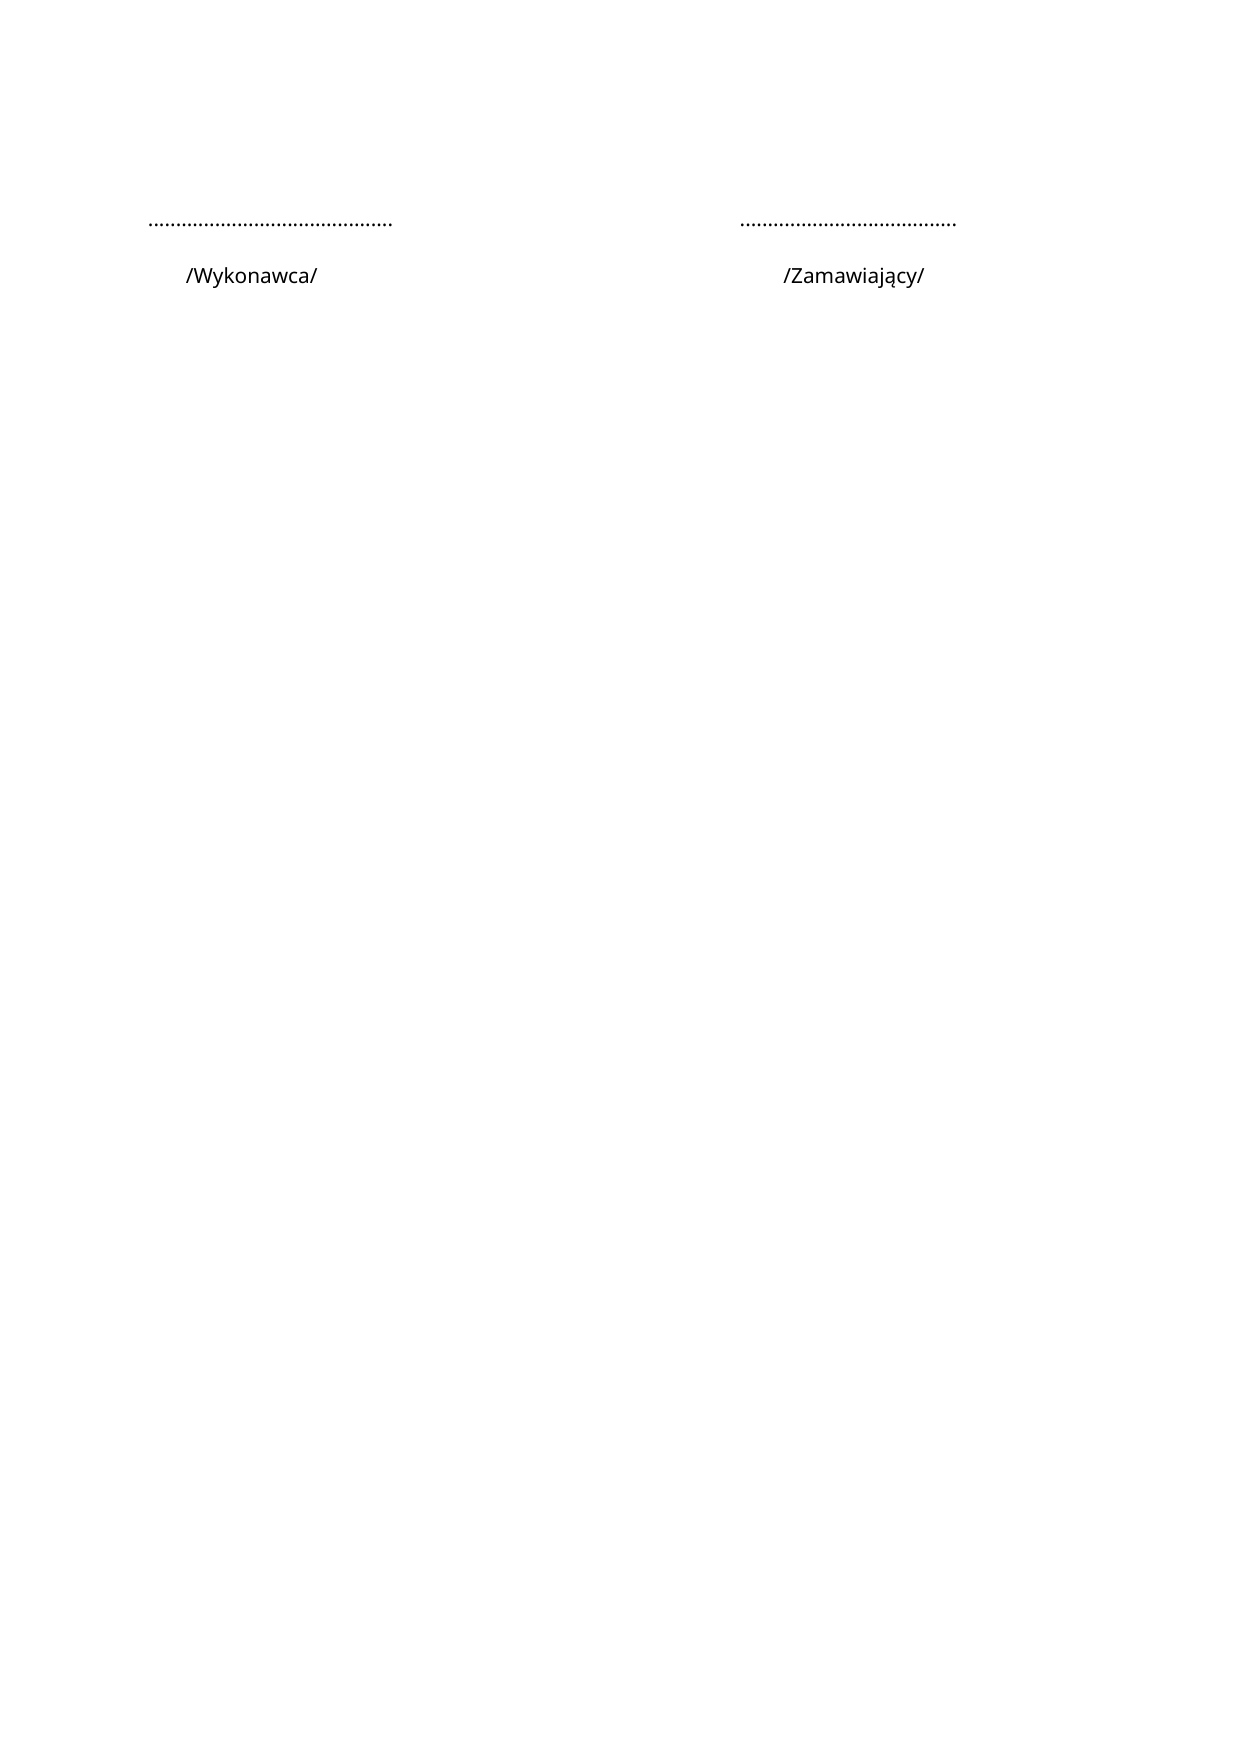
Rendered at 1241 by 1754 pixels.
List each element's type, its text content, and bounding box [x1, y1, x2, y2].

text /Wykonawca/ /Zamawiający/ [148, 261, 1093, 290]
text ............................................ ....................................... [148, 204, 1093, 233]
